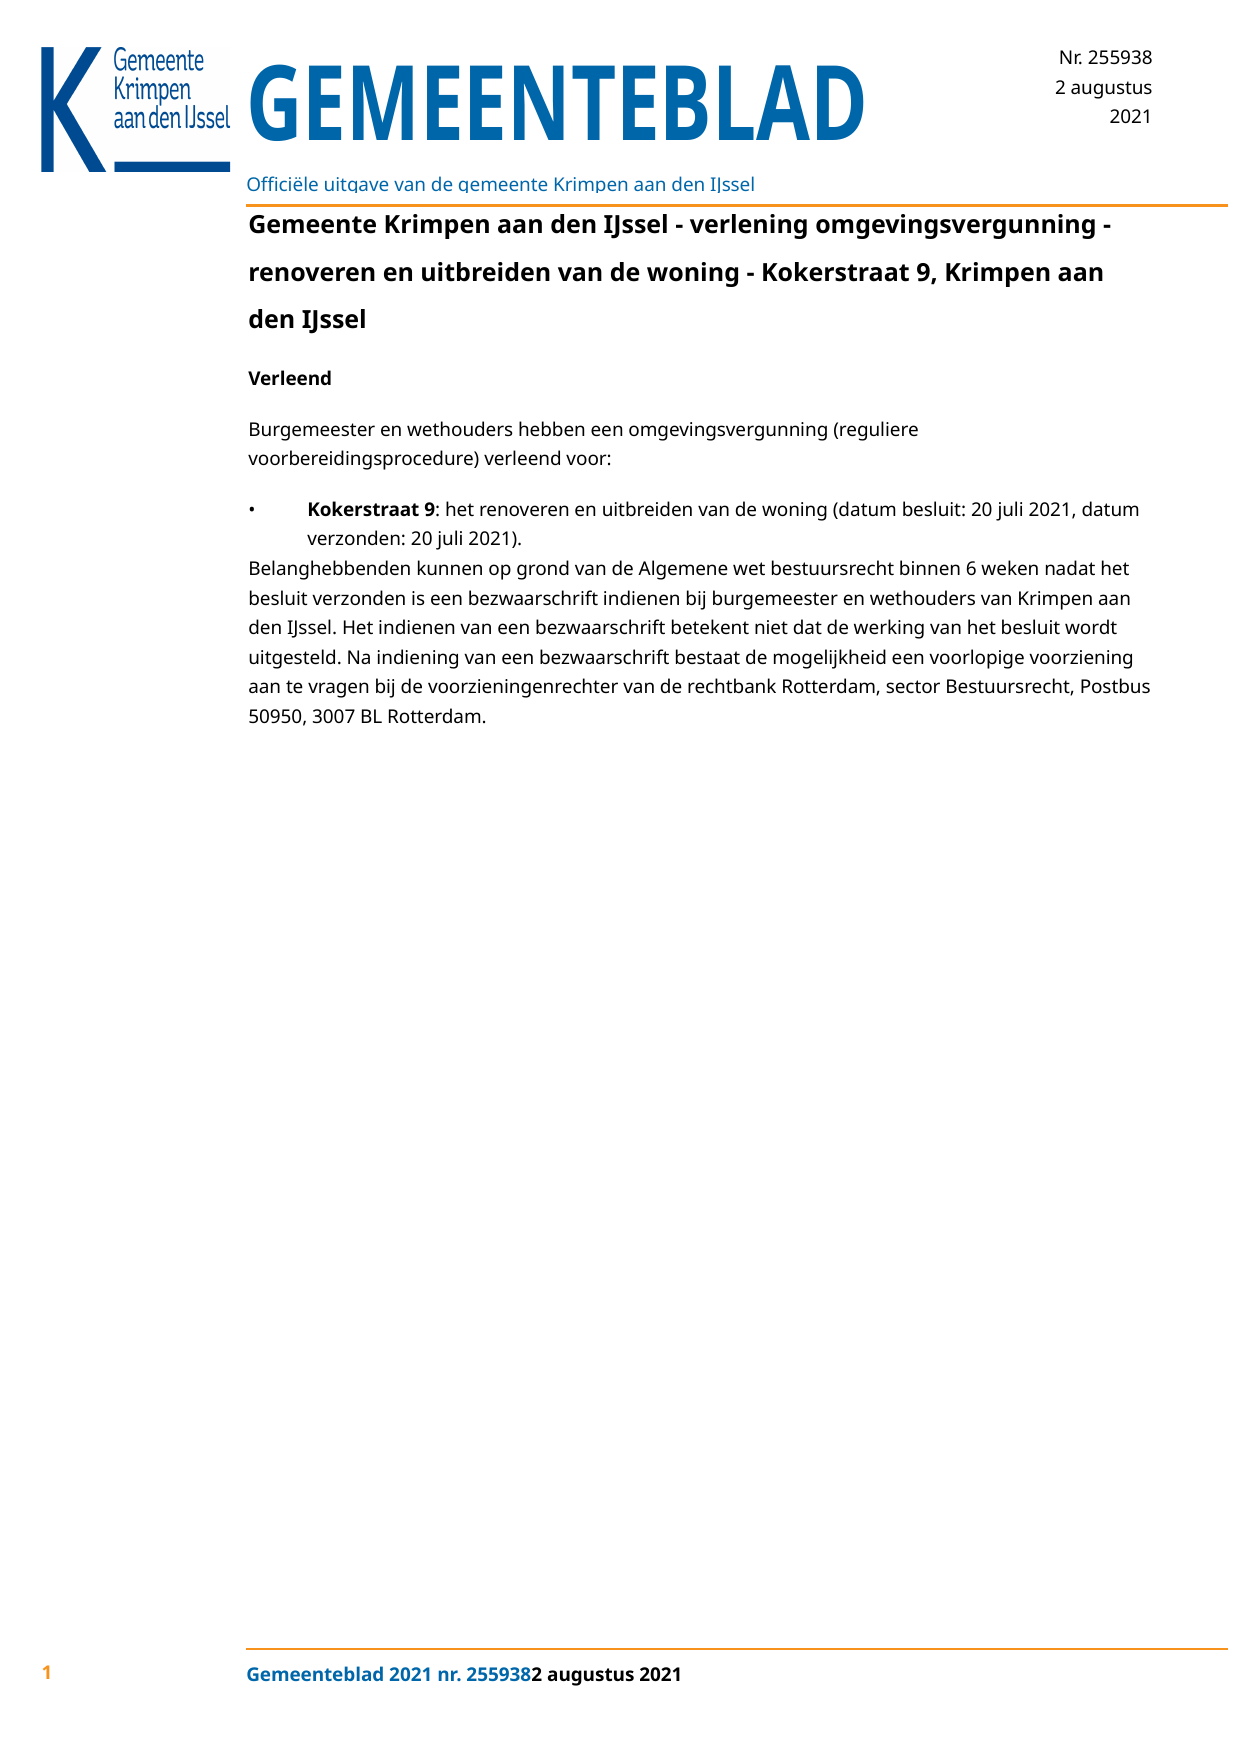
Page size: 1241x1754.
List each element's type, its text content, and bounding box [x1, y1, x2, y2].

list Kokerstraat 9: het renoveren en uitbreiden van de woning (datum besluit: 20 juli 2021, datum verzonden: 20 juli 2021). [248, 496, 1152, 551]
text Verleend [248, 366, 1152, 391]
text Burgemeester en wethouders hebben een omgevingsvergunning (reguliere voorbereidingsprocedure) verleend voor: [248, 416, 1152, 471]
text Gemeente Krimpen aan den IJssel - verlening omgevingsvergunning - renoveren en uitbreiden van de woning - Kokerstraat 9, Krimpen aan den IJssel [248, 207, 1152, 336]
picture [41, 47, 231, 172]
text Belanghebbenden kunnen op grond van de Algemene wet bestuursrecht binnen 6 weken nadat het besluit verzonden is een bezwaarschrift indienen bij burgemeester en wethouders van Krimpen aan den IJssel. Het indienen van een bezwaarschrift betekent niet dat de werking van het besluit wordt uitgesteld. Na indiening van een bezwaarschrift bestaat de mogelijkheid een voorlopige voorziening aan te vragen bij de voorzieningenrechter van de rechtbank Rotterdam, sector Bestuursrecht, Postbus 50950, 3007 BL Rotterdam. [248, 555, 1152, 729]
